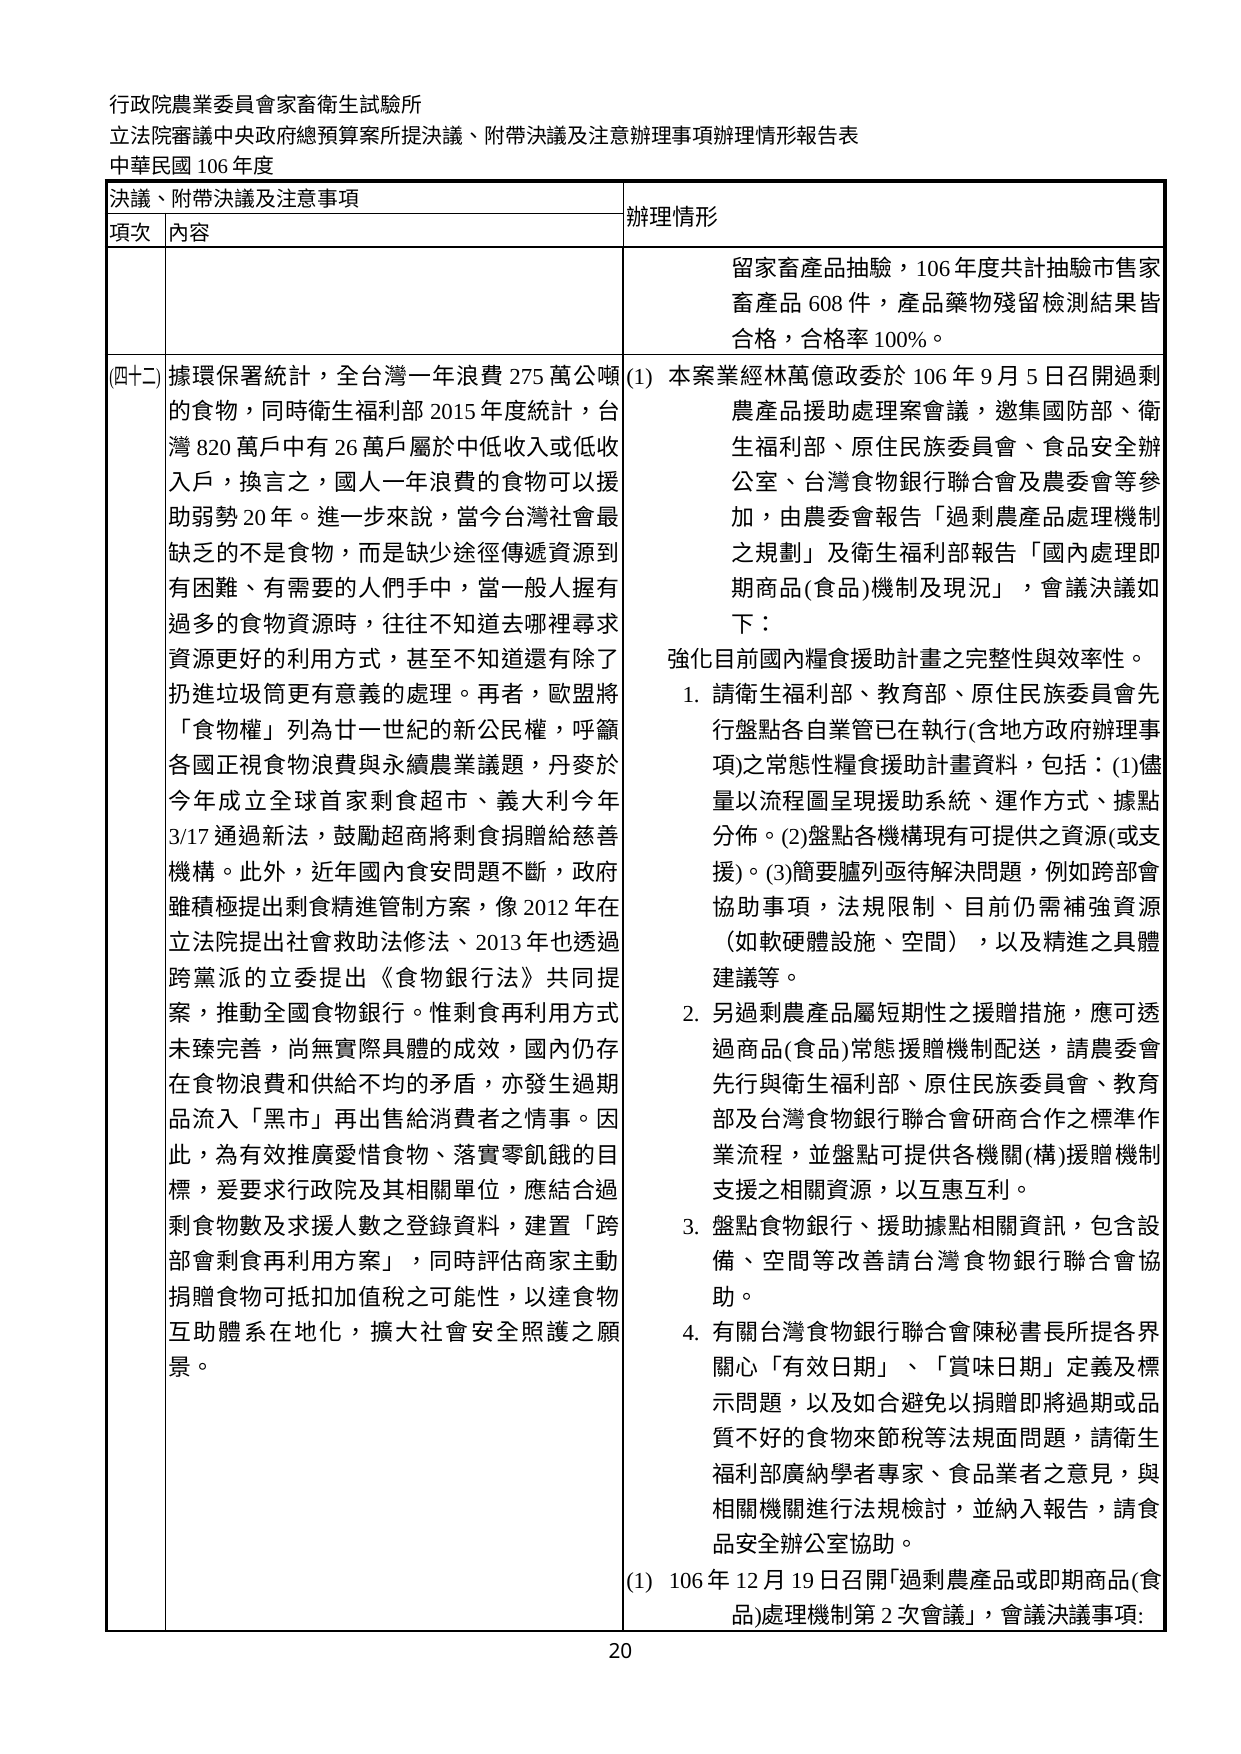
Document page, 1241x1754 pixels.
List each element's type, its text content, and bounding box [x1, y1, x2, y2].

table_cell 中華民國106年度 [106, 149, 1165, 179]
table_cell 內容 [166, 214, 623, 246]
table_cell 本案業經林萬億政委於106年9月5日召開過剩農產品援助處理案會議，邀集國防部、衛生福利部、原住民族委員會、食品安全辦公室、台灣食物銀行聯合會及農委會等參加，由農委會報告「過剩農產品處理機制之規劃」及衛生福利部報告「國內處理即期商品(食品)機制及現況」，會議決議如下： 強化目前國內糧食援助計畫之完整性與效率性。 請衛生福利部、教育部、原住民族委員會先行盤點各自業管已在執行(含地方政府辦理事項)之常態性糧食援助計畫資料，包括：(1)儘量以流程圖呈現援助系統、運作方式、據點分佈。(2)盤點各機構現有可提供之資源(或支援)。(3)簡要臚列亟待解決問題，例如跨部會協助事項，法規限制、目前仍需補強資源（如軟硬體設施、空間），以及精進之具體建議等。 另過剩農產品屬短期性之援贈措施，應可透過商品(食品)常態援贈機制配送，請農委會先行與衛生福利部、原住民族委員會、教育部及台灣食物銀行聯合會研商合作之標準作業流程，並盤點可提供各機關(構)援贈機制支援之相關資源，以互惠互利。 盤點食物銀行、援助據點相關資訊，包含設備、空間等改善請台灣食物銀行聯合會協助。 有關台灣食物銀行聯合會陳秘書長所提各界關心「有效日期」、「賞味日期」定義及標示問題，以及如合避免以捐贈即將過期或品質不好的食物來節稅等法規面問題，請衛生福利部廣納學者專家、食品業者之意見，與相關機關進行法規檢討，並納入報告，請食品安全辦公室協助。 106年12月19日召開｢過剩農產品或即期商品(食品)處理機制第2次會議｣，會議決議事項: 請衛生福利部以國民營養、食品安全、穩定供應等角度，系統性構思如何精進或再設計基本民生需求物資之實物給付機制，並請農委會配合規劃，透過該會議進行跨部會溝通協調。 現有民間系統資源豐沛且具機動性，各級政府應妥善運用在地之力量，以發揮互補功能，提升物資供應之品質及效率。 請衛生福利部盤點各縣市實物給付措施與民間系統結合情形、資源需求（人力、空間、冷凍或冷藏設備等），並請台灣食物銀行聯合會協助檢視資源分布均勻程度，另請持續推動與大型通路業者合作建立即期商品（食品）援贈機制。 有關可常態性援助之農產品，應釐清受援助者之需求，建立供需銜接機制。請農委會列出可供應之農產品及供應據點（例如：果菜市場、蔬果截切場等），並請衛生福利部、教育部、原住民族委員會依援贈需求之迫切性及援贈據點之軟硬體設備等分級分類，臚列優先順序，以利農委會快速、就近供應農產品。 [624, 355, 1163, 1630]
table_cell 決議、附帶決議及注意事項 [108, 183, 623, 213]
table_cell 據環保署統計，全台灣一年浪費275萬公噸的食物，同時衛生福利部2015年度統計，台灣820萬戶中有26萬戶屬於中低收入或低收入戶，換言之，國人一年浪費的食物可以援助弱勢20年。進一步來說，當今台灣社會最缺乏的不是食物，而是缺少途徑傳遞資源到有困難、有需要的人們手中，當一般人握有過多的食物資源時，往往不知道去哪裡尋求資源更好的利用方式，甚至不知道還有除了扔進垃圾筒更有意義的處理。再者，歐盟將「食物權」列為廿一世紀的新公民權，呼籲各國正視食物浪費與永續農業議題，丹麥於今年成立全球首家剩食超市、義大利今年3/17通過新法，鼓勵超商將剩食捐贈給慈善機構。此外，近年國內食安問題不斷，政府雖積極提出剩食精進管制方案，像2012年在立法院提出社會救助法修法、2013年也透過跨黨派的立委提出《食物銀行法》共同提案，推動全國食物銀行。惟剩食再利用方式未臻完善，尚無實際具體的成效，國內仍存在食物浪費和供給不均的矛盾，亦發生過期品流入「黑市」再出售給消費者之情事。因此，為有效推廣愛惜食物、落實零飢餓的目標，爰要求行政院及其相關單位，應結合過剩食物數及求援人數之登錄資料，建置「跨部會剩食再利用方案」，同時評估商家主動捐贈食物可抵扣加值稅之可能性，以達食物互助體系在地化，擴大社會安全照護之願景。 [166, 355, 622, 1630]
table_cell 立法院審議中央政府總預算案所提決議、附帶決議及注意辦理事項辦理情形報告表 [106, 119, 1165, 149]
table_cell (四十二) [108, 355, 165, 1630]
table_cell 項次 [108, 214, 165, 246]
table_cell [108, 248, 165, 354]
table_cell [166, 248, 622, 354]
table_cell 辦理情形 [624, 183, 1163, 246]
table_cell 留家畜產品抽驗，106年度共計抽驗市售家畜產品608件，產品藥物殘留檢測結果皆合格，合格率100%。 [624, 248, 1163, 354]
table_header 行政院農業委員會家畜衛生試驗所 [106, 89, 1165, 119]
